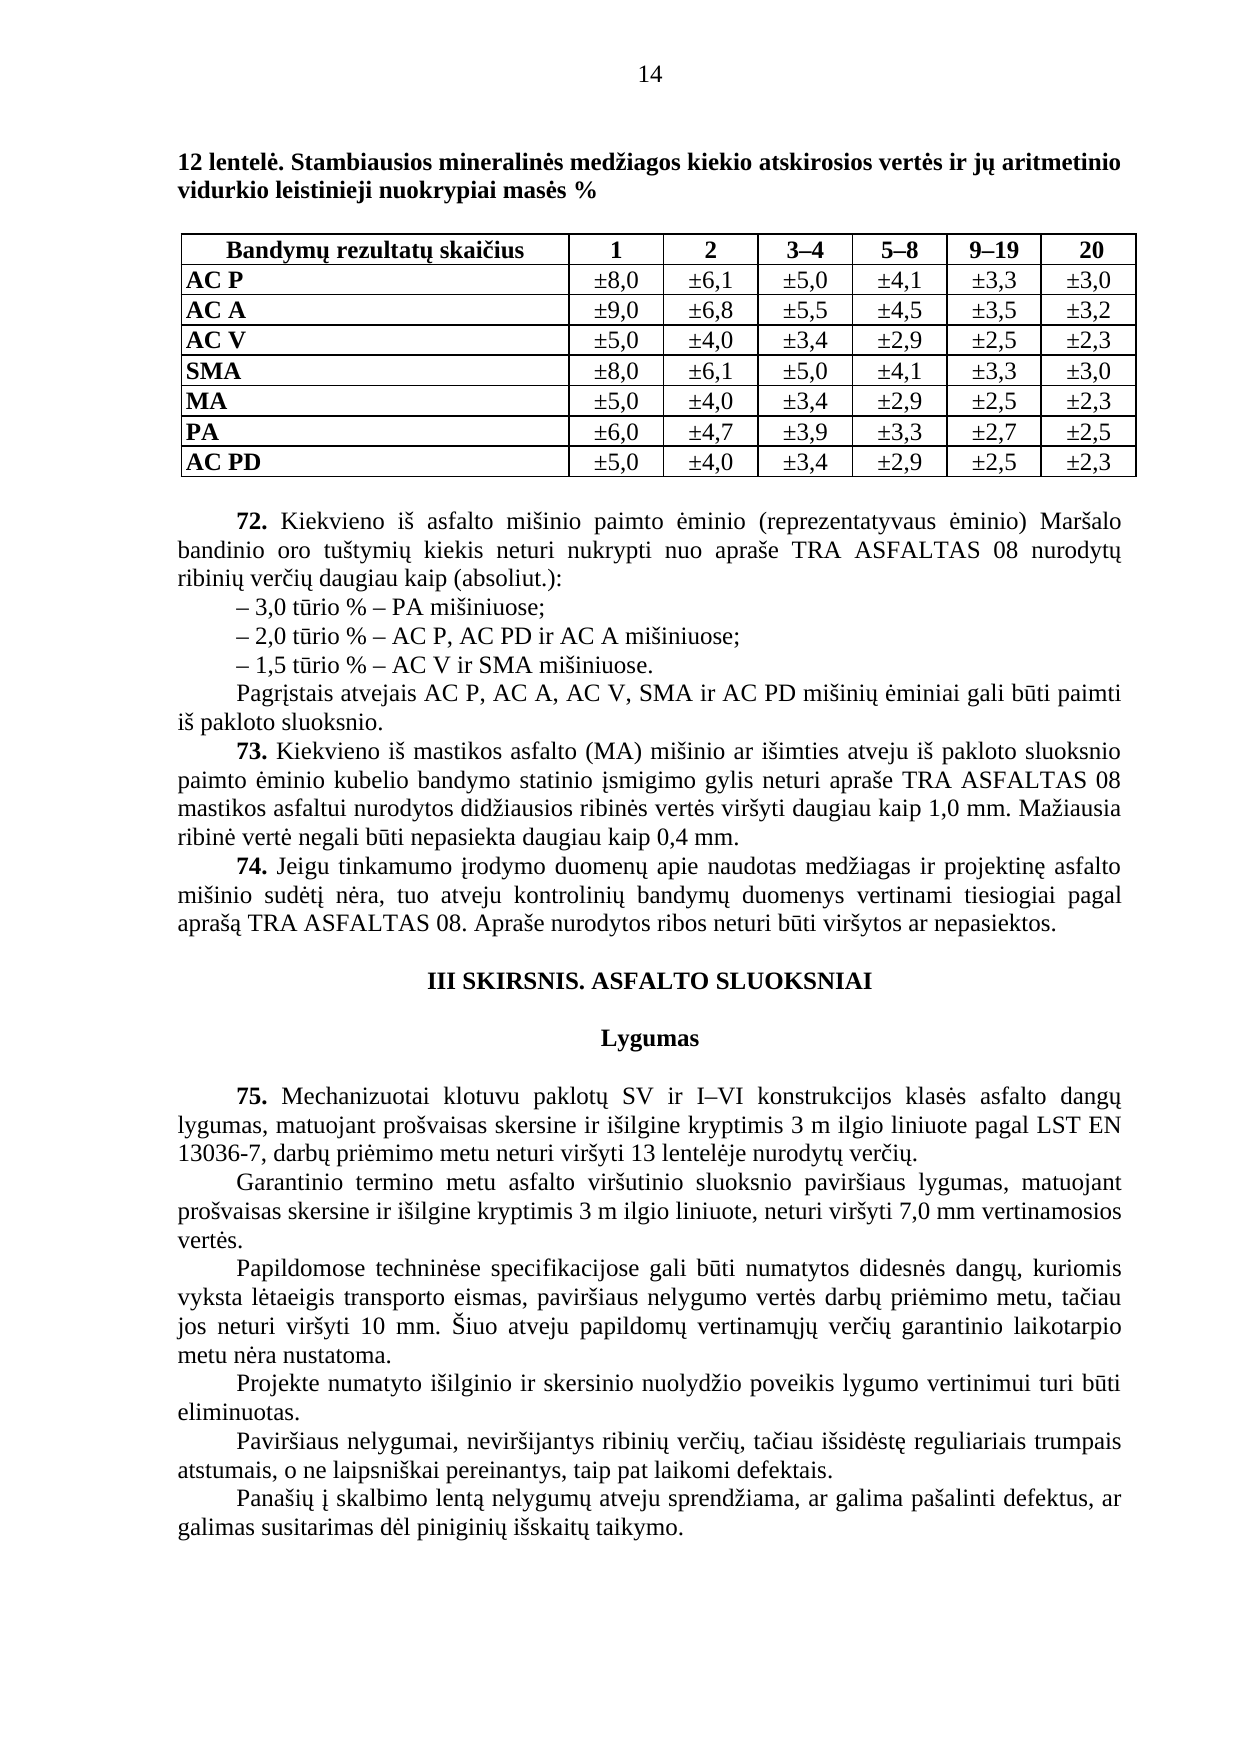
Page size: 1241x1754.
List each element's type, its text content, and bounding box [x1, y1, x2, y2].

table_cell ±9,0 [659, 295, 663, 324]
table_header 1 [659, 235, 663, 263]
text Projekte numatyto išilginio ir skersinio nuolydžio poveikis lygumo vertinimui turi būti eliminuotas. [177, 1368, 1122, 1426]
table_cell ±5,0 [848, 265, 852, 294]
table_cell AC V [182, 326, 186, 354]
text Papildomose techninėse specifikacijose gali būti numatytos didesnės dangų, kuriomis vyksta lėtaeigis transporto eismas, paviršiaus nelygumo vertės darbų priėmimo metu, tačiau jos neturi viršyti 10 mm. Šiuo atveju papildomų vertinamųjų verčių garantinio laikotarpio metu nėra nustatoma. [177, 1253, 1122, 1368]
text – 1,5 tūrio % – AC V ir SMA mišiniuose. [177, 650, 1122, 678]
table_cell SMA [182, 356, 186, 385]
table_cell ±5,0 [659, 386, 663, 415]
table_cell ±8,0 [659, 265, 663, 294]
text 72. Kiekvieno iš asfalto mišinio paimto ėminio (reprezentatyvaus ėminio) Maršalo bandinio oro tuštymių kiekis neturi nukrypti nuo apraše TRA ASFALTAS 08 nurodytų ribinių verčių daugiau kaip (absoliut.): [177, 506, 1122, 592]
text – 2,0 tūrio % – AC P, AC PD ir AC A mišiniuose; [177, 621, 1122, 650]
table_header 3–4 [848, 235, 852, 263]
text 73. Kiekvieno iš mastikos asfalto (MA) mišinio ar išimties atveju iš pakloto sluoksnio paimto ėminio kubelio bandymo statinio įsmigimo gylis neturi apraše TRA ASFALTAS 08 mastikos asfaltui nurodytos didžiausios ribinės vertės viršyti daugiau kaip 1,0 mm. Mažiausia ribinė vertė negali būti nepasiekta daugiau kaip 0,4 mm. [177, 736, 1122, 851]
table_cell ±3,4 [848, 447, 852, 476]
table_cell PA [182, 417, 186, 445]
text 75. Mechanizuotai klotuvu paklotų SV ir I–VI konstrukcijos klasės asfalto dangų lygumas, matuojant prošvaisas skersine ir išilgine kryptimis 3 m ilgio liniuote pagal LST EN 13036-7, darbų priėmimo metu neturi viršyti 13 lentelėje nurodytų verčių. [177, 1081, 1122, 1167]
table_cell ±3,4 [848, 386, 852, 415]
table_cell ±3,9 [848, 417, 852, 445]
table_cell ±3,4 [848, 326, 852, 354]
table_cell ±5,0 [659, 447, 663, 476]
text Paviršiaus nelygumai, neviršijantys ribinių verčių, tačiau išsidėstę reguliariais trumpais atstumais, o ne laipsniškai pereinantys, taip pat laikomi defektais. [177, 1426, 1122, 1483]
table_cell ±5,0 [659, 326, 663, 354]
table_cell AC P [182, 265, 186, 294]
text – 3,0 tūrio % – PA mišiniuose; [177, 592, 1122, 621]
text Garantinio termino metu asfalto viršutinio sluoksnio paviršiaus lygumas, matuojant prošvaisas skersine ir išilgine kryptimis 3 m ilgio liniuote, neturi viršyti 7,0 mm vertinamosios vertės. [177, 1167, 1122, 1253]
text Pagrįstais atvejais AC P, AC A, AC V, SMA ir AC PD mišinių ėminiai gali būti paimti iš pakloto sluoksnio. [177, 678, 1122, 736]
table_cell ±5,5 [848, 295, 852, 324]
text III SKIRSNIS. ASFALTO SLUOKSNIAI [177, 966, 1122, 995]
table_cell AC PD [182, 447, 186, 476]
table_cell AC A [182, 295, 186, 324]
text Panašių į skalbimo lentą nelygumų atveju sprendžiama, ar galima pašalinti defektus, ar galimas susitarimas dėl piniginių išskaitų taikymo. [177, 1483, 1122, 1541]
table_cell ±5,0 [848, 356, 852, 385]
text 12 lentelė. Stambiausios mineralinės medžiagos kiekio atskirosios vertės ir jų aritmetinio vidurkio leistinieji nuokrypiai masės % [177, 147, 1122, 204]
table_cell ±6,0 [659, 417, 663, 445]
table_cell ±8,0 [659, 356, 663, 385]
table_cell MA [182, 386, 186, 415]
text 74. Jeigu tinkamumo įrodymo duomenų apie naudotas medžiagas ir projektinę asfalto mišinio sudėtį nėra, tuo atveju kontrolinių bandymų duomenys vertinami tiesiogiai pagal aprašą TRA ASFALTAS 08. Apraše nurodytos ribos neturi būti viršytos ar nepasiektos. [177, 851, 1122, 937]
text Lygumas [177, 1023, 1122, 1052]
